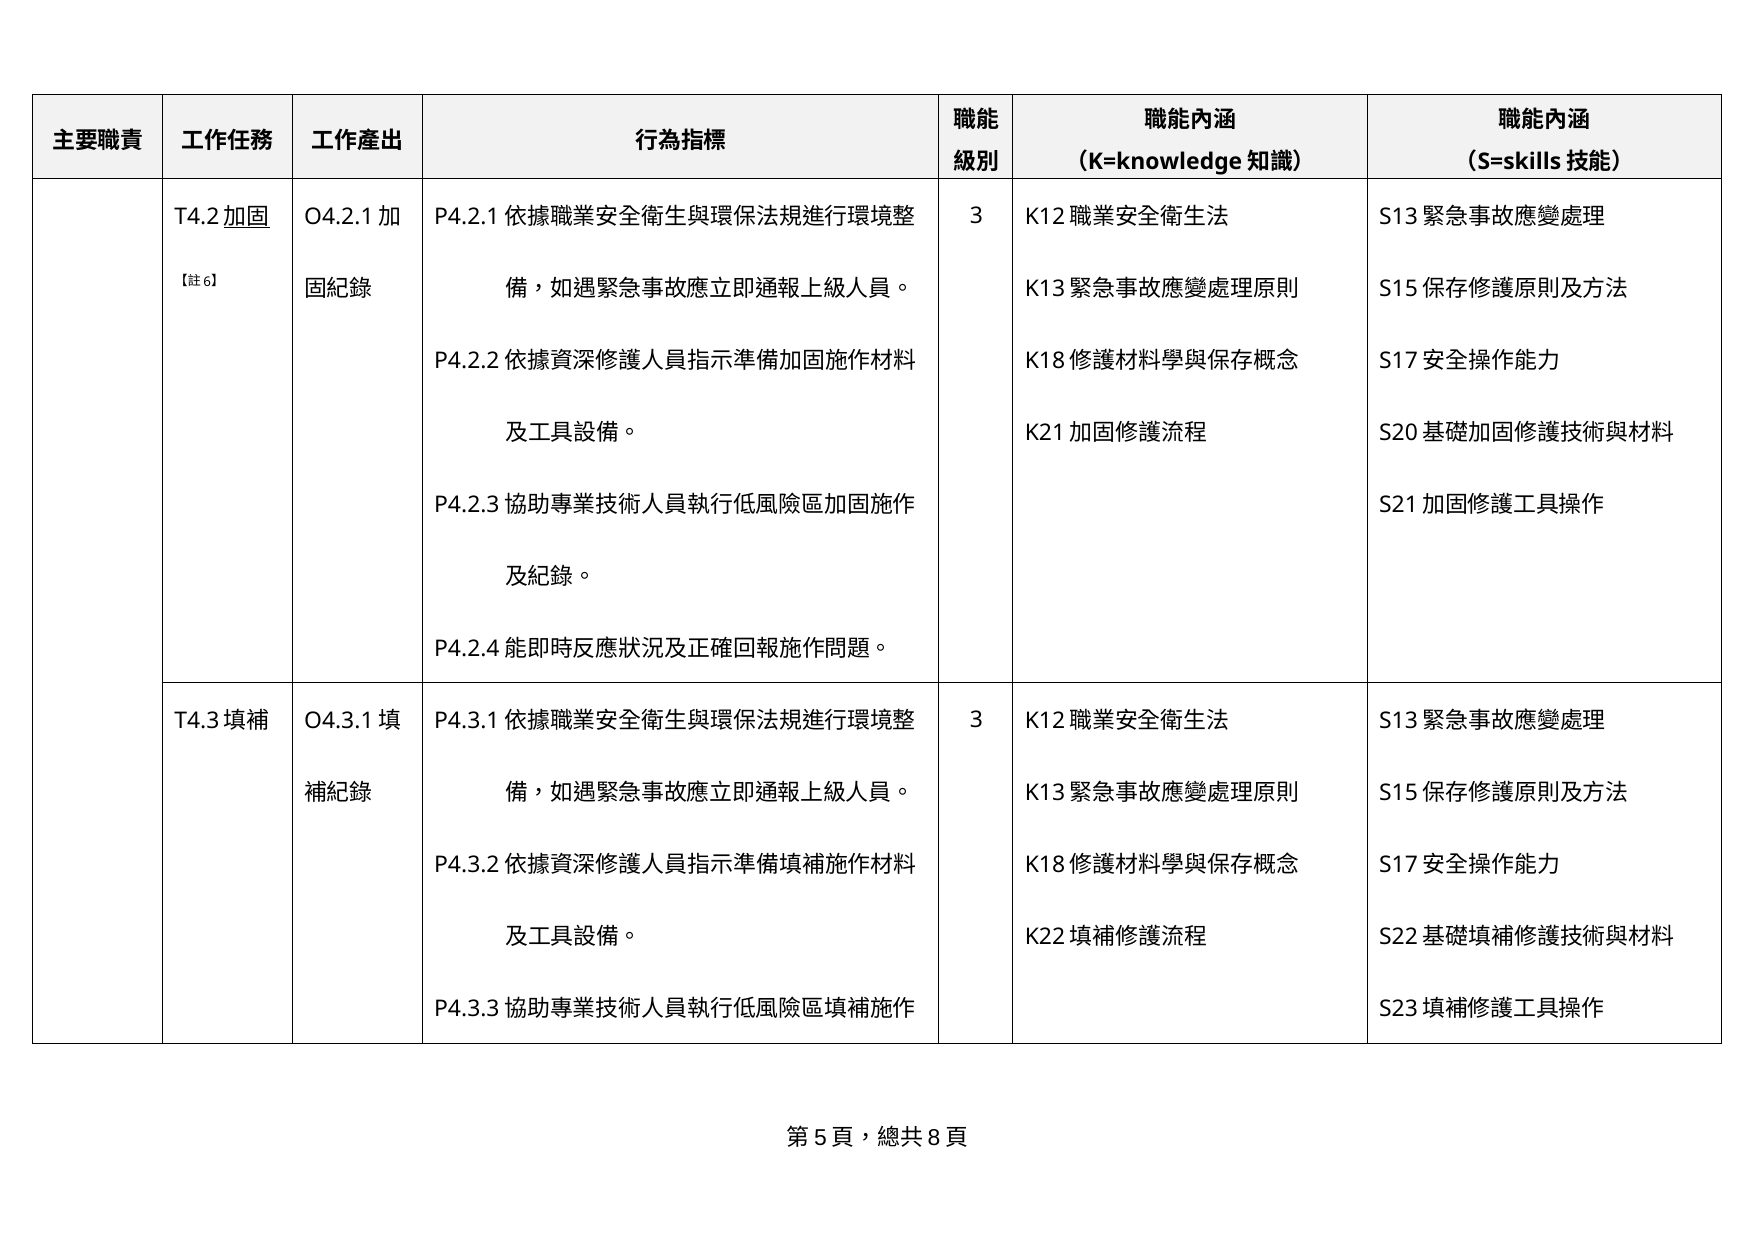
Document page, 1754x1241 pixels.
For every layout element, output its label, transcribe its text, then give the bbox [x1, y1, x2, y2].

table_cell T4.3填補 [163, 683, 292, 1042]
table_cell S13緊急事故應變處理 S15保存修護原則及方法 S17安全操作能力 S20基礎加固修護技術與材料 S21加固修護工具操作 [1368, 179, 1721, 682]
table_header 職能級別 [939, 95, 1012, 178]
table_header 行為指標 [423, 95, 938, 178]
table_cell 3 [939, 683, 1012, 1042]
table_cell 3 [939, 179, 1012, 682]
table_cell [33, 179, 162, 1042]
table_cell P4.2.1依據職業安全衛生與環保法規進行環境整備，如遇緊急事故應立即通報上級人員。 P4.2.2依據資深修護人員指示準備加固施作材料及工具設備。 P4.2.3協助專業技術人員執行低風險區加固施作及紀錄。 P4.2.4能即時反應狀況及正確回報施作問題。 [423, 179, 938, 682]
table_header 職能內涵 （K=knowledge知識） [1013, 95, 1367, 178]
table_header 職能內涵 （S=skills技能） [1368, 95, 1721, 178]
table_header 主要職責 [33, 95, 162, 178]
table_cell O4.3.1填補紀錄 [293, 683, 422, 1042]
table_header 工作產出 [293, 95, 422, 178]
table_cell K12職業安全衛生法 K13緊急事故應變處理原則 K18修護材料學與保存概念 K21加固修護流程 [1013, 179, 1367, 682]
table_cell K12職業安全衛生法 K13緊急事故應變處理原則 K18修護材料學與保存概念 K22填補修護流程 [1013, 683, 1367, 1042]
table_cell T4.2加固【註6】 [163, 179, 292, 682]
table_cell S13緊急事故應變處理 S15保存修護原則及方法 S17安全操作能力 S22基礎填補修護技術與材料 S23填補修護工具操作 [1368, 683, 1721, 1042]
table_cell P4.3.1依據職業安全衛生與環保法規進行環境整備，如遇緊急事故應立即通報上級人員。 P4.3.2依據資深修護人員指示準備填補施作材料及工具設備。 P4.3.3協助專業技術人員執行低風險區填補施作 [423, 683, 938, 1042]
table_cell O4.2.1加固紀錄 [293, 179, 422, 682]
table_header 工作任務 [163, 95, 292, 178]
